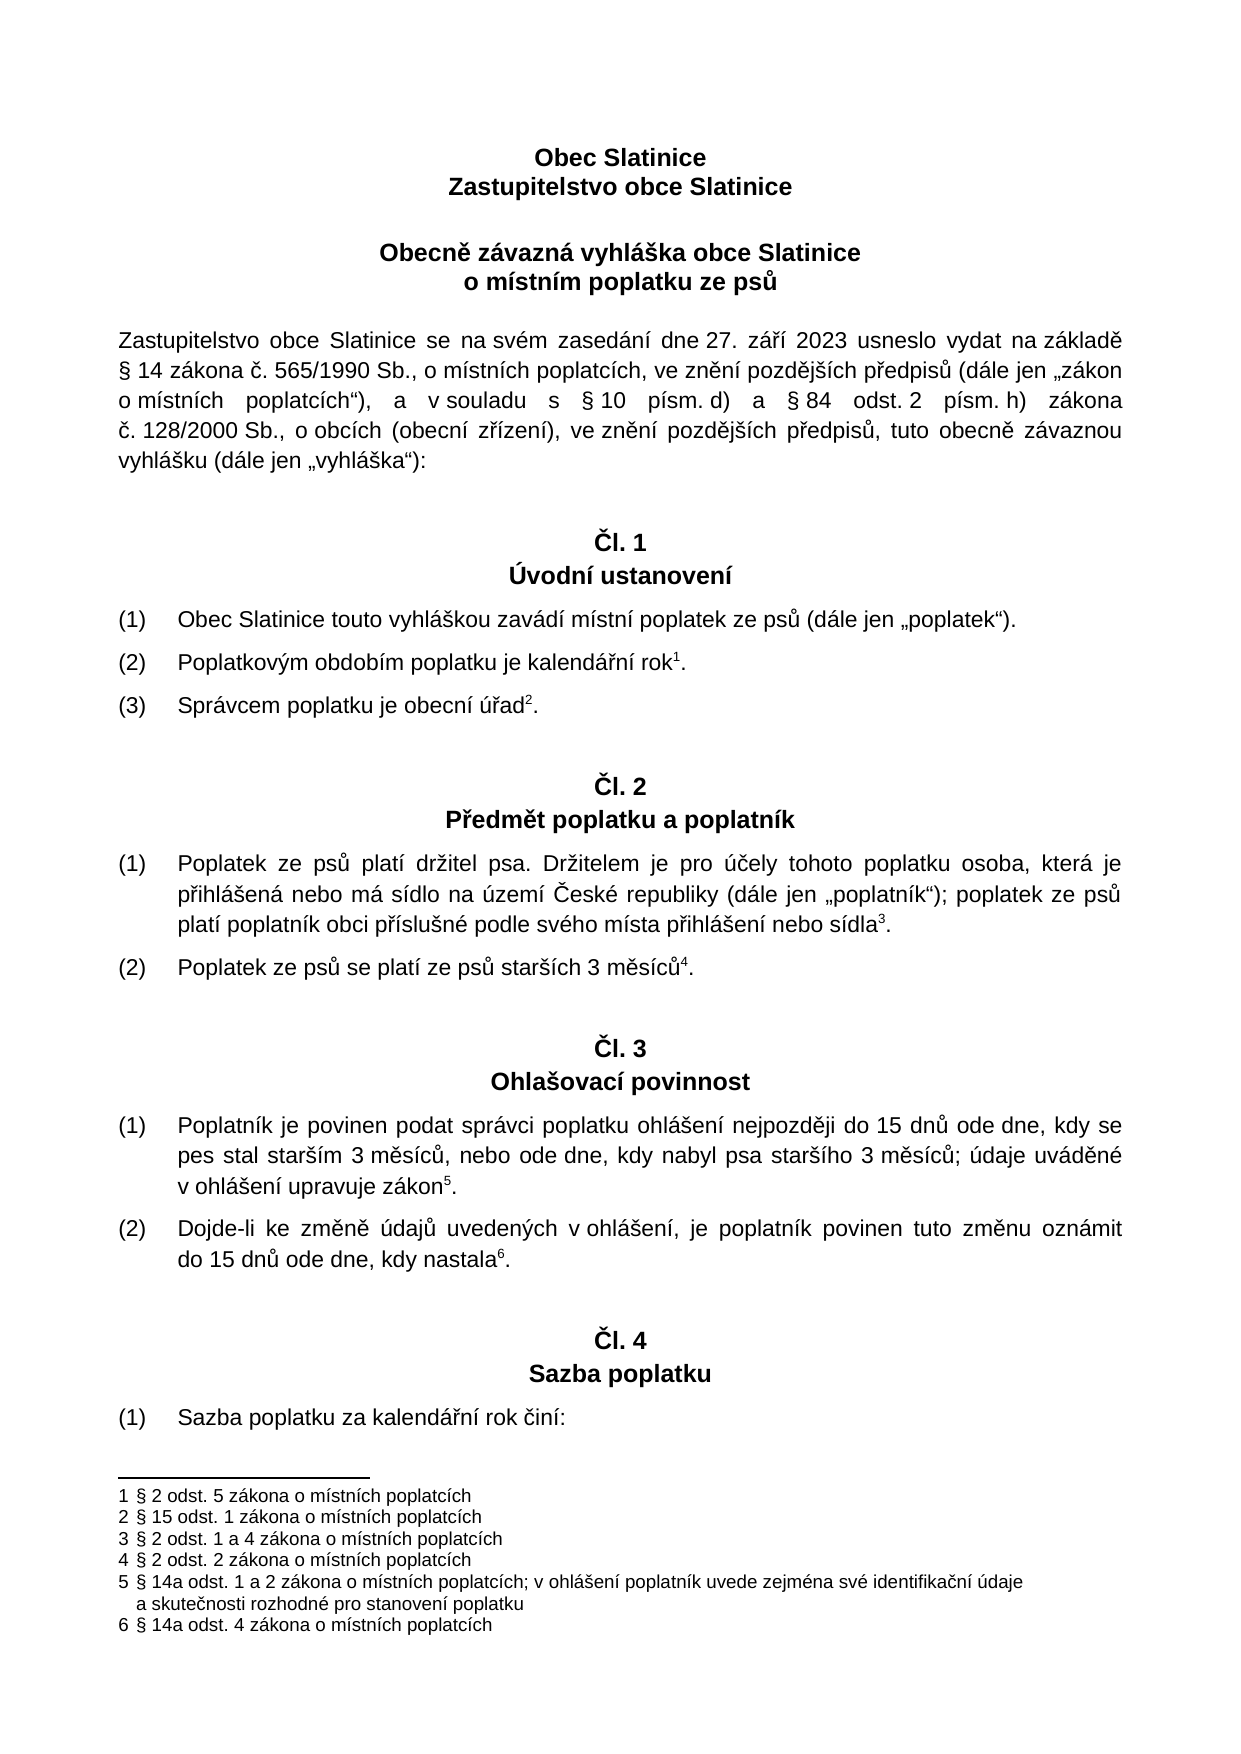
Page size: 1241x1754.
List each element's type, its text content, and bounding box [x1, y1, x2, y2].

list Poplatkovým obdobím poplatku je kalendářní rok. [118, 649, 1122, 675]
list Poplatník je povinen podat správci poplatku ohlášení nejpozději do 15 dnů ode dne, kdy se pes stal starším 3 měsíců, nebo ode dne, kdy nabyl psa staršího 3 měsíců; údaje uváděné v ohlášení upravuje zákon. [118, 1112, 1122, 1199]
list Poplatek ze psů platí držitel psa. Držitelem je pro účely tohoto poplatku osoba, která je přihlášená nebo má sídlo na území České republiky (dále jen „poplatník“); poplatek ze psů platí poplatník obci příslušné podle svého místa přihlášení nebo sídla. [118, 850, 1122, 937]
list Sazba poplatku za kalendářní rok činí: [118, 1404, 1122, 1431]
list Dojde-li ke změně údajů uvedených v ohlášení, je poplatník povinen tuto změnu oznámit do 15 dnů ode dne, kdy nastala. [118, 1215, 1122, 1272]
subtitle Čl. 4 Sazba poplatku [118, 1326, 1122, 1388]
list Správcem poplatku je obecní úřad. [118, 692, 1122, 718]
subtitle Obecně závazná vyhláška obce Slatinice o místním poplatku ze psů [118, 238, 1122, 295]
list § 2 odst. 5 zákona o místních poplatcích [118, 1484, 1122, 1506]
text Zastupitelstvo obce Slatinice se na svém zasedání dne 27. září 2023 usneslo vydat na základě § 14 zákona č. 565/1990 Sb., o místních poplatcích, ve znění pozdějších předpisů (dále jen „zákon o místních poplatcích“), a v souladu s § 10 písm. d) a § 84 odst. 2 písm. h) zákona č. 128/2000 Sb., o obcích (obecní zřízení), ve znění pozdějších předpisů, tuto obecně závaznou vyhlášku (dále jen „vyhláška“): [118, 327, 1122, 474]
list Poplatek ze psů se platí ze psů starších 3 měsíců. [118, 953, 1122, 980]
list § 14a odst. 1 a 2 zákona o místních poplatcích; v ohlášení poplatník uvede zejména své identifikační údaje a skutečnosti rozhodné pro stanovení poplatku [118, 1571, 1122, 1614]
title Obec Slatinice Zastupitelstvo obce Slatinice [118, 143, 1122, 201]
subtitle Čl. 3 Ohlašovací povinnost [118, 1034, 1122, 1096]
subtitle Čl. 1 Úvodní ustanovení [118, 528, 1122, 589]
list § 2 odst. 2 zákona o místních poplatcích [118, 1549, 1122, 1571]
list Obec Slatinice touto vyhláškou zavádí místní poplatek ze psů (dále jen „poplatek“). [118, 606, 1122, 633]
list § 15 odst. 1 zákona o místních poplatcích [118, 1506, 1122, 1528]
list § 2 odst. 1 a 4 zákona o místních poplatcích [118, 1528, 1122, 1549]
subtitle Čl. 2 Předmět poplatku a poplatník [118, 772, 1122, 834]
list § 14a odst. 4 zákona o místních poplatcích [118, 1614, 1122, 1635]
